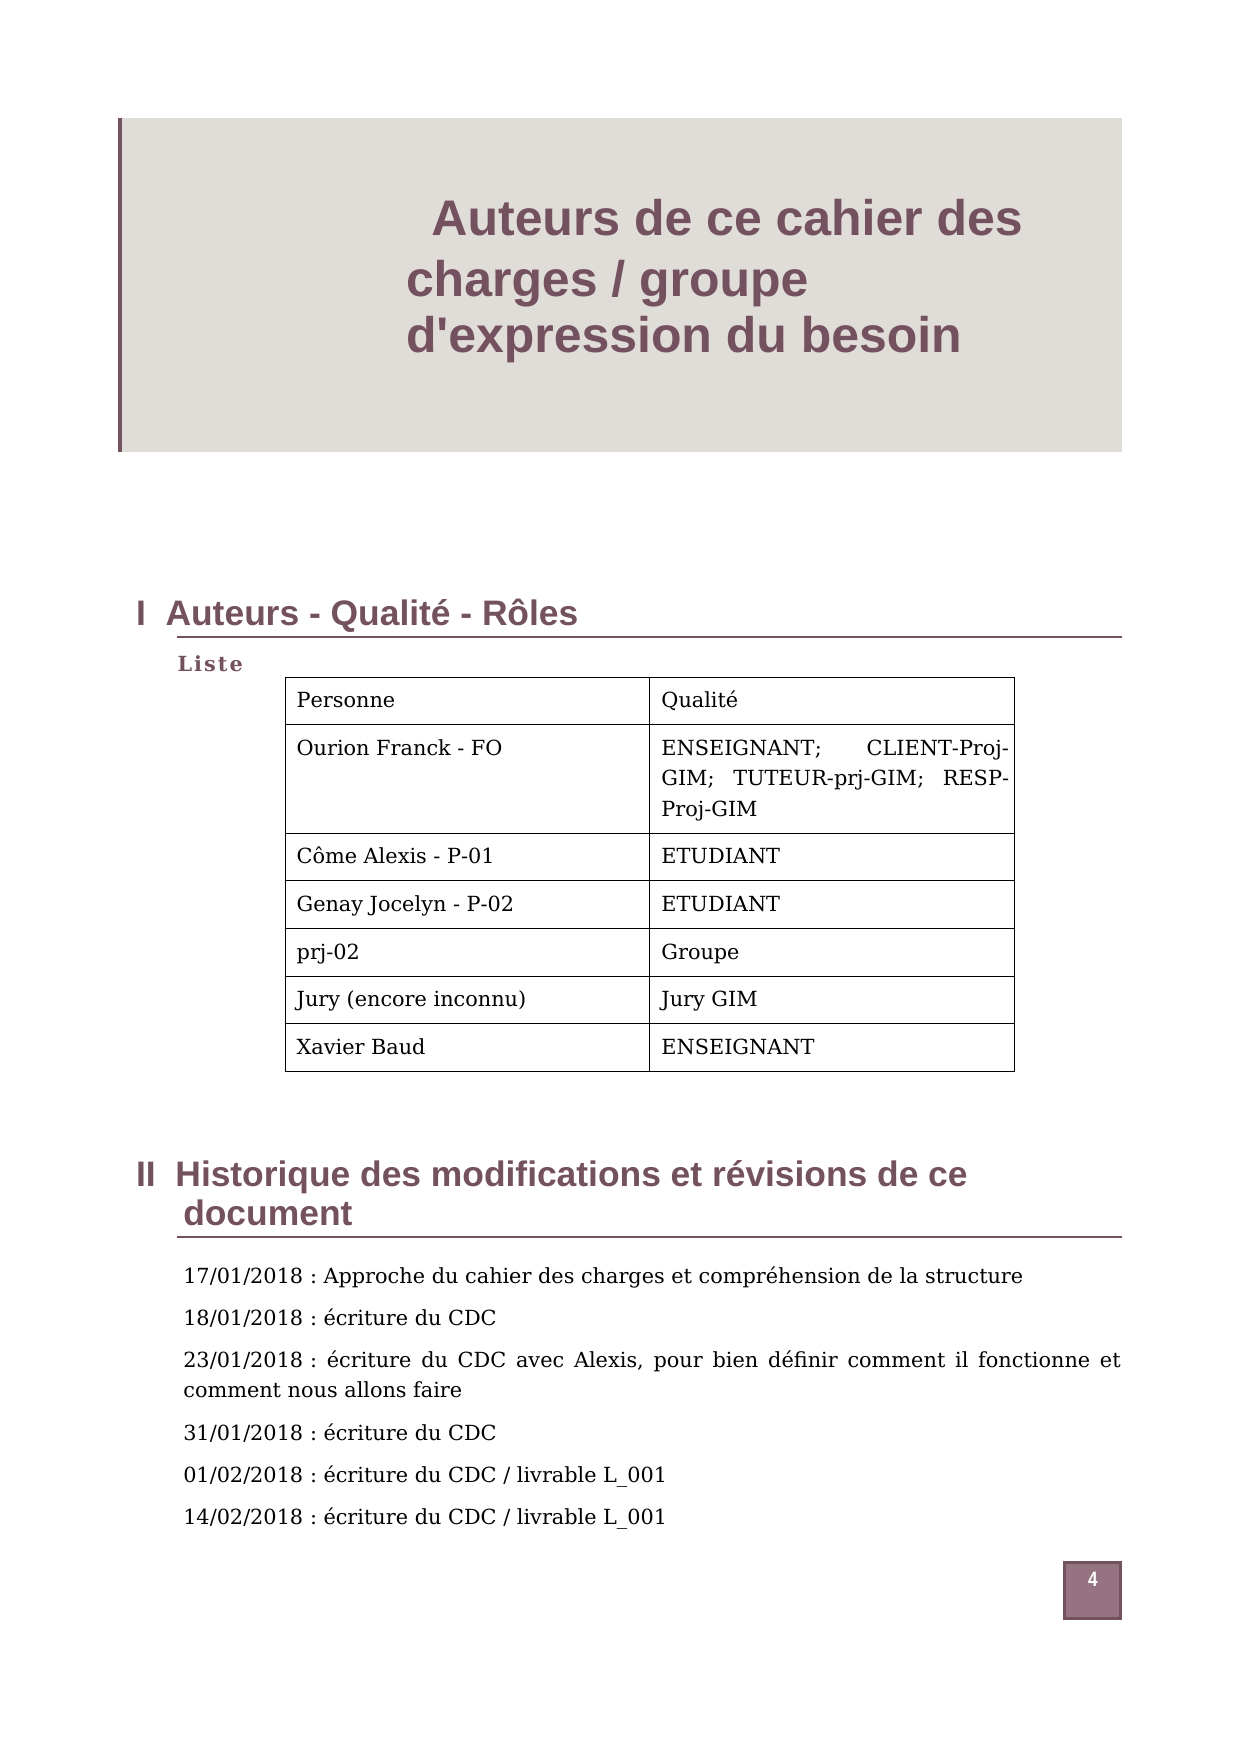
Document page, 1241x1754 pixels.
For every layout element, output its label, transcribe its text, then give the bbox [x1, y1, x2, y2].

title Auteurs - Qualité - Rôles [177, 587, 1122, 636]
text 14/02/2018 : écriture du CDC / livrable L_001 [183, 1505, 1122, 1529]
title Auteurs de ce cahier des charges / groupe d'expression du besoin [122, 118, 1122, 452]
table_cell prj-02 [286, 929, 649, 976]
text 31/01/2018 : écriture du CDC [183, 1421, 1122, 1445]
text Liste [177, 652, 1122, 677]
table_cell ETUDIANT [650, 834, 1014, 880]
table_cell ENSEIGNANT; CLIENT-Proj-GIM; TUTEUR-prj-GIM; RESP-Proj-GIM [650, 725, 1014, 832]
table_cell ETUDIANT [650, 881, 1014, 928]
table_cell Groupe [650, 929, 1014, 976]
title Historique des modifications et révisions de ce document [177, 1148, 1122, 1236]
table_cell ENSEIGNANT [650, 1024, 1014, 1071]
text 18/01/2018 : écriture du CDC [183, 1306, 1122, 1330]
table_cell Côme Alexis - P-01 [286, 834, 649, 880]
table_cell Genay Jocelyn - P-02 [286, 881, 649, 928]
table_cell Jury (encore inconnu) [286, 977, 649, 1023]
text 17/01/2018 : Approche du cahier des charges et compréhension de la structure [183, 1264, 1122, 1288]
table_cell Jury GIM [650, 977, 1014, 1023]
table_header Qualité [650, 678, 1014, 724]
text 01/02/2018 : écriture du CDC / livrable L_001 [183, 1463, 1122, 1487]
table_cell Xavier Baud [286, 1024, 649, 1071]
table_cell Ourion Franck - FO [286, 725, 649, 832]
table_header Personne [286, 678, 649, 724]
text 23/01/2018 : écriture du CDC avec Alexis, pour bien définir comment il fonctionne et comment nous allons faire [183, 1348, 1122, 1403]
